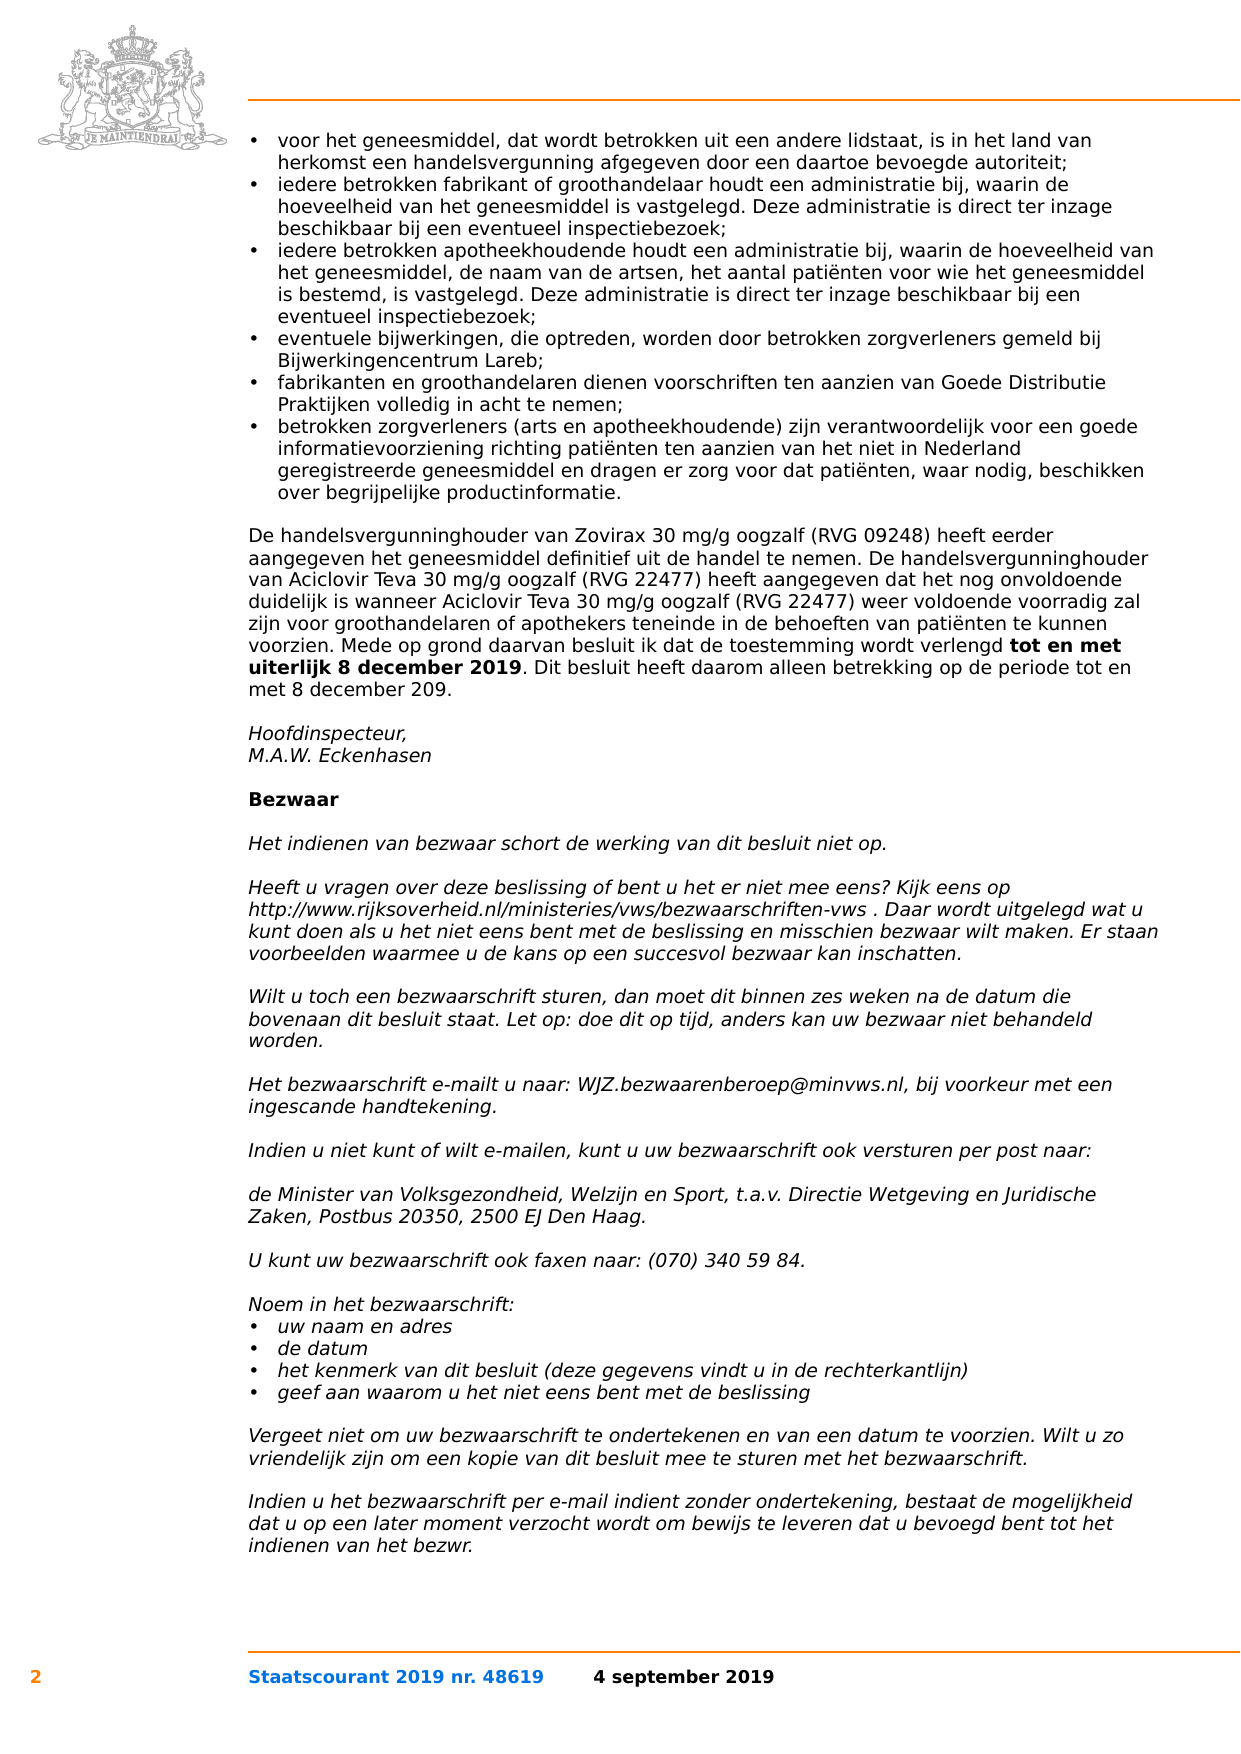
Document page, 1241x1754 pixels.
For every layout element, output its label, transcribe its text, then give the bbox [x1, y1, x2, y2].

text • iedere betrokken apotheekhoudende houdt een administratie bij, waarin de hoeveelheid van het geneesmiddel, de naam van de artsen, het aantal patiënten voor wie het geneesmiddel is bestemd, is vastgelegd. Deze administratie is direct ter inzage beschikbaar bij een eventueel inspectiebezoek; [248, 240, 1163, 328]
text Bezwaar [248, 789, 1163, 811]
text Het indienen van bezwaar schort de werking van dit besluit niet op. [248, 833, 1163, 855]
text Indien u niet kunt of wilt e-mailen, kunt u uw bezwaarschrift ook versturen per post naar: [248, 1140, 1163, 1162]
text de Minister van Volksgezondheid, Welzijn en Sport, t.a.v. Directie Wetgeving en Juridische Zaken, Postbus 20350, 2500 EJ Den Haag. [248, 1184, 1163, 1228]
text U kunt uw bezwaarschrift ook faxen naar: (070) 340 59 84. [248, 1250, 1163, 1272]
text Vergeet niet om uw bezwaarschrift te ondertekenen en van een datum te voorzien. Wilt u zo vriendelijk zijn om een kopie van dit besluit mee te sturen met het bezwaarschrift. [248, 1425, 1163, 1469]
picture [38, 25, 227, 150]
text • betrokken zorgverleners (arts en apotheekhoudende) zijn verantwoordelijk voor een goede informatievoorziening richting patiënten ten aanzien van het niet in Nederland geregistreerde geneesmiddel en dragen er zorg voor dat patiënten, waar nodig, beschikken over begrijpelijke productinformatie. [248, 416, 1163, 503]
text Noem in het bezwaarschrift: [248, 1294, 1163, 1316]
text • eventuele bijwerkingen, die optreden, worden door betrokken zorgverleners gemeld bij Bijwerkingencentrum Lareb; [248, 328, 1163, 372]
text Het bezwaarschrift e-mailt u naar: WJZ.bezwaarenberoep@minvws.nl, bij voorkeur met een ingescande handtekening. [248, 1074, 1163, 1118]
text • de datum [248, 1338, 1163, 1359]
text De handelsvergunninghouder van Zovirax 30 mg/g oogzalf (RVG 09248) heeft eerder aangegeven het geneesmiddel definitief uit de handel te nemen. De handelsvergunninghouder van Aciclovir Teva 30 mg/g oogzalf (RVG 22477) heeft aangegeven dat het nog onvoldoende duidelijk is wanneer Aciclovir Teva 30 mg/g oogzalf (RVG 22477) weer voldoende voorradig zal zijn voor groothandelaren of apothekers teneinde in de behoeften van patiënten te kunnen voorzien. Mede op grond daarvan besluit ik dat de toestemming wordt verlengd tot en met uiterlijk 8 december 2019. Dit besluit heeft daarom alleen betrekking op de periode tot en met 8 december 209. [248, 525, 1163, 701]
text • iedere betrokken fabrikant of groothandelaar houdt een administratie bij, waarin de hoeveelheid van het geneesmiddel is vastgelegd. Deze administratie is direct ter inzage beschikbaar bij een eventueel inspectiebezoek; [248, 174, 1163, 240]
text Indien u het bezwaarschrift per e-mail indient zonder ondertekening, bestaat de mogelijkheid dat u op een later moment verzocht wordt om bewijs te leveren dat u bevoegd bent tot het indienen van het bezwr. [248, 1491, 1163, 1557]
text • geef aan waarom u het niet eens bent met de beslissing [248, 1382, 1163, 1403]
text • voor het geneesmiddel, dat wordt betrokken uit een andere lidstaat, is in het land van herkomst een handelsvergunning afgegeven door een daartoe bevoegde autoriteit; [248, 130, 1163, 174]
text • het kenmerk van dit besluit (deze gegevens vindt u in de rechterkantlijn) [248, 1359, 1163, 1382]
text • uw naam en adres [248, 1316, 1163, 1338]
text Heeft u vragen over deze beslissing of bent u het er niet mee eens? Kijk eens op http://www.rijksoverheid.nl/ministeries/vws/bezwaarschriften-vws . Daar wordt uitgelegd wat u kunt doen als u het niet eens bent met de beslissing en misschien bezwaar wilt maken. Er staan voorbeelden waarmee u de kans op een succesvol bezwaar kan inschatten. [248, 877, 1163, 964]
text • fabrikanten en groothandelaren dienen voorschriften ten aanzien van Goede Distributie Praktijken volledig in acht te nemen; [248, 372, 1163, 416]
text Wilt u toch een bezwaarschrift sturen, dan moet dit binnen zes weken na de datum die bovenaan dit besluit staat. Let op: doe dit op tijd, anders kan uw bezwaar niet behandeld worden. [248, 986, 1163, 1052]
text Hoofdinspecteur, M.A.W. Eckenhasen [248, 723, 1163, 767]
